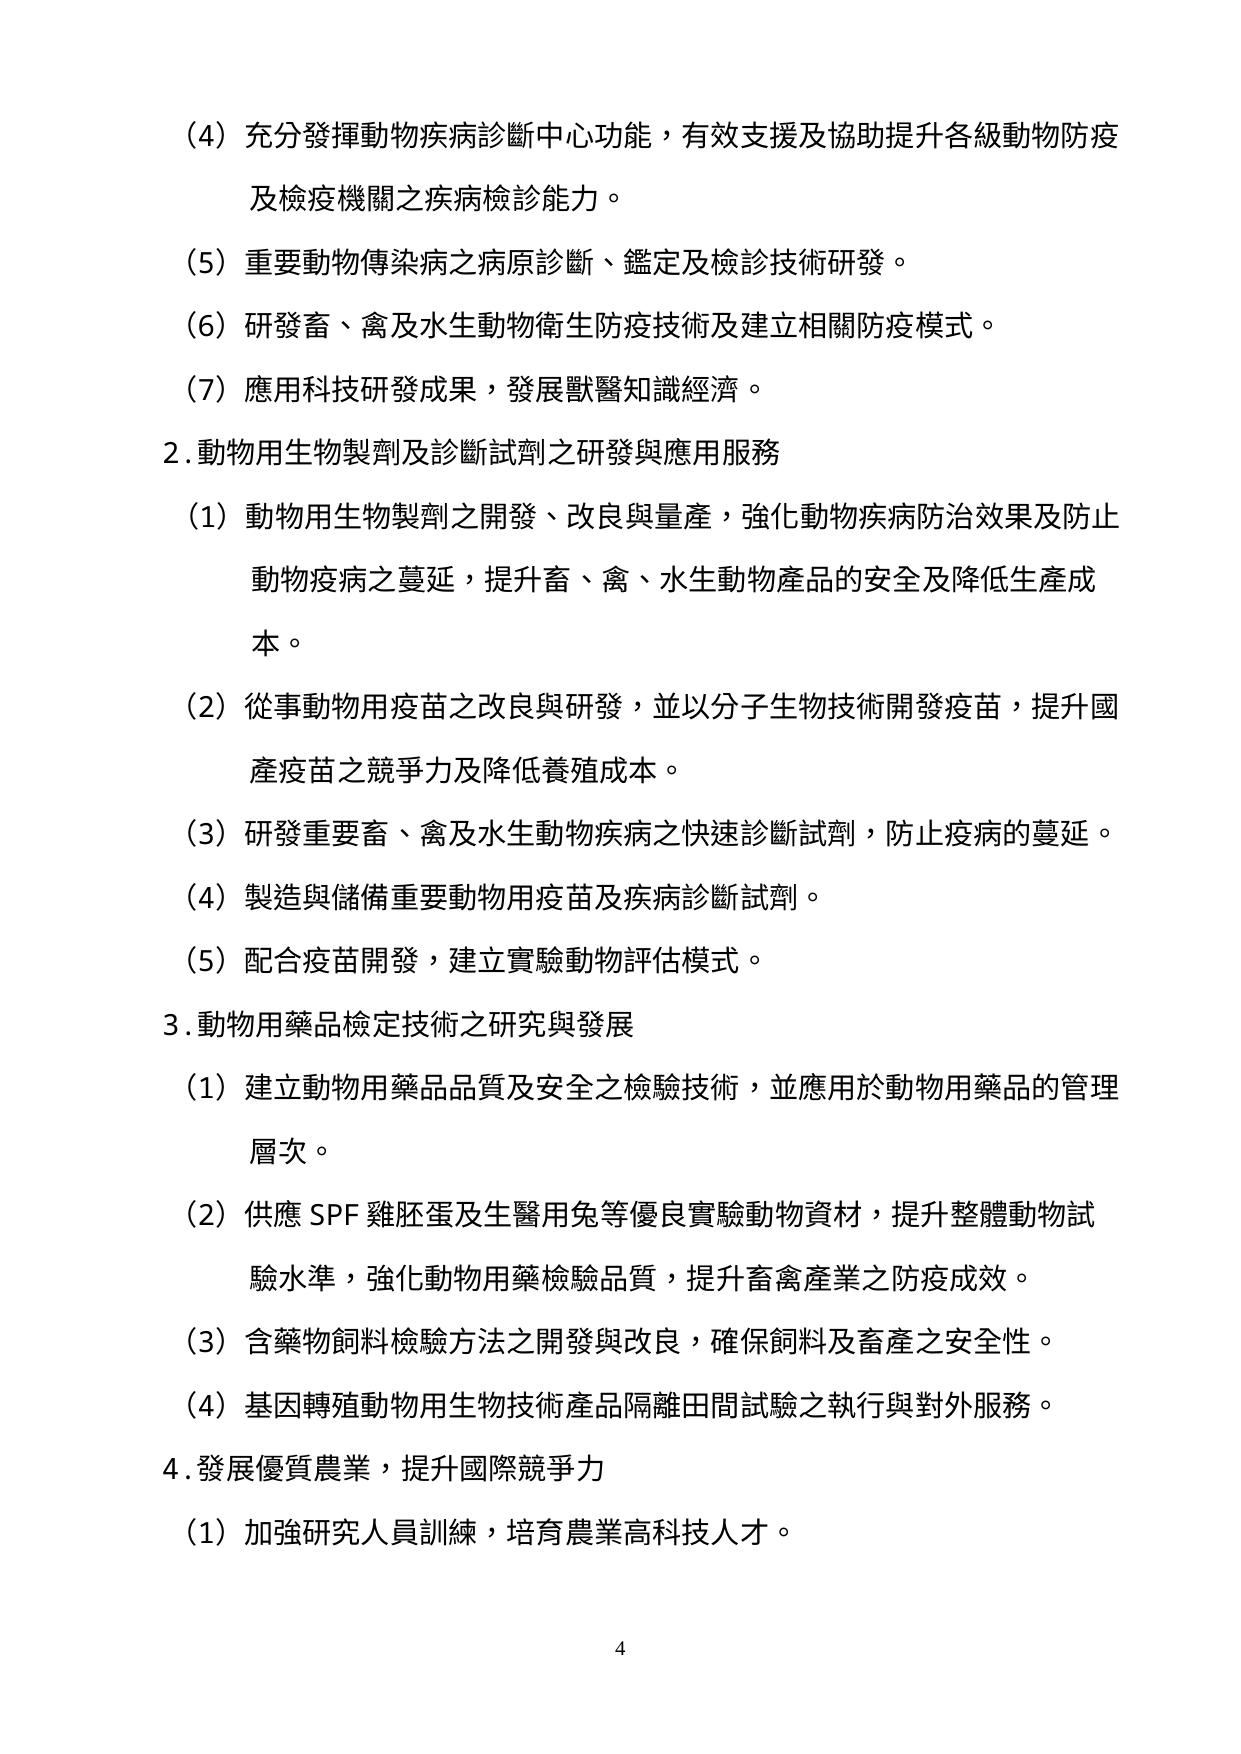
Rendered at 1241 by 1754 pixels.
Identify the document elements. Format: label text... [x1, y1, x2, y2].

text 4.發展優質農業，提升國際競爭力 [162, 1446, 1122, 1488]
text 3.動物用藥品檢定技術之研究與發展 [118, 1001, 1122, 1044]
text （7）應用科技研發成果，發展獸醫知識經濟。 [168, 366, 1122, 409]
text （1）建立動物用藥品品質及安全之檢驗技術，並應用於動物用藥品的管理層次。 [168, 1065, 1122, 1171]
text （1）動物用生物製劑之開發、改良與量產，強化動物疾病防治效果及防止動物疫病之蔓延，提升畜、禽、水生動物產品的安全及降低生產成本。 [170, 493, 1122, 663]
text （2）供應SPF雞胚蛋及生醫用兔等優良實驗動物資材，提升整體動物試驗水準，強化動物用藥檢驗品質，提升畜禽產業之防疫成效。 [168, 1192, 1122, 1298]
text （6）研發畜、禽及水生動物衛生防疫技術及建立相關防疫模式。 [168, 303, 1122, 345]
text （4）基因轉殖動物用生物技術產品隔離田間試驗之執行與對外服務。 [168, 1382, 1122, 1425]
text （5）重要動物傳染病之病原診斷、鑑定及檢診技術研發。 [168, 239, 1122, 282]
text （4）製造與儲備重要動物用疫苗及疾病診斷試劑。 [168, 874, 1122, 917]
text （3）研發重要畜、禽及水生動物疾病之快速診斷試劑，防止疫病的蔓延。 [168, 811, 1122, 853]
text （5）配合疫苗開發，建立實驗動物評估模式。 [168, 938, 1122, 980]
text （1）加強研究人員訓練，培育農業高科技人才。 [168, 1509, 1122, 1552]
text （2）從事動物用疫苗之改良與研發，並以分子生物技術開發疫苗，提升國產疫苗之競爭力及降低養殖成本。 [168, 684, 1122, 789]
text 2.動物用生物製劑及診斷試劑之研發與應用服務 [118, 430, 1122, 472]
text （3）含藥物飼料檢驗方法之開發與改良，確保飼料及畜產之安全性。 [168, 1319, 1122, 1361]
text （4）充分發揮動物疾病診斷中心功能，有效支援及協助提升各級動物防疫及檢疫機關之疾病檢診能力。 [168, 112, 1122, 218]
